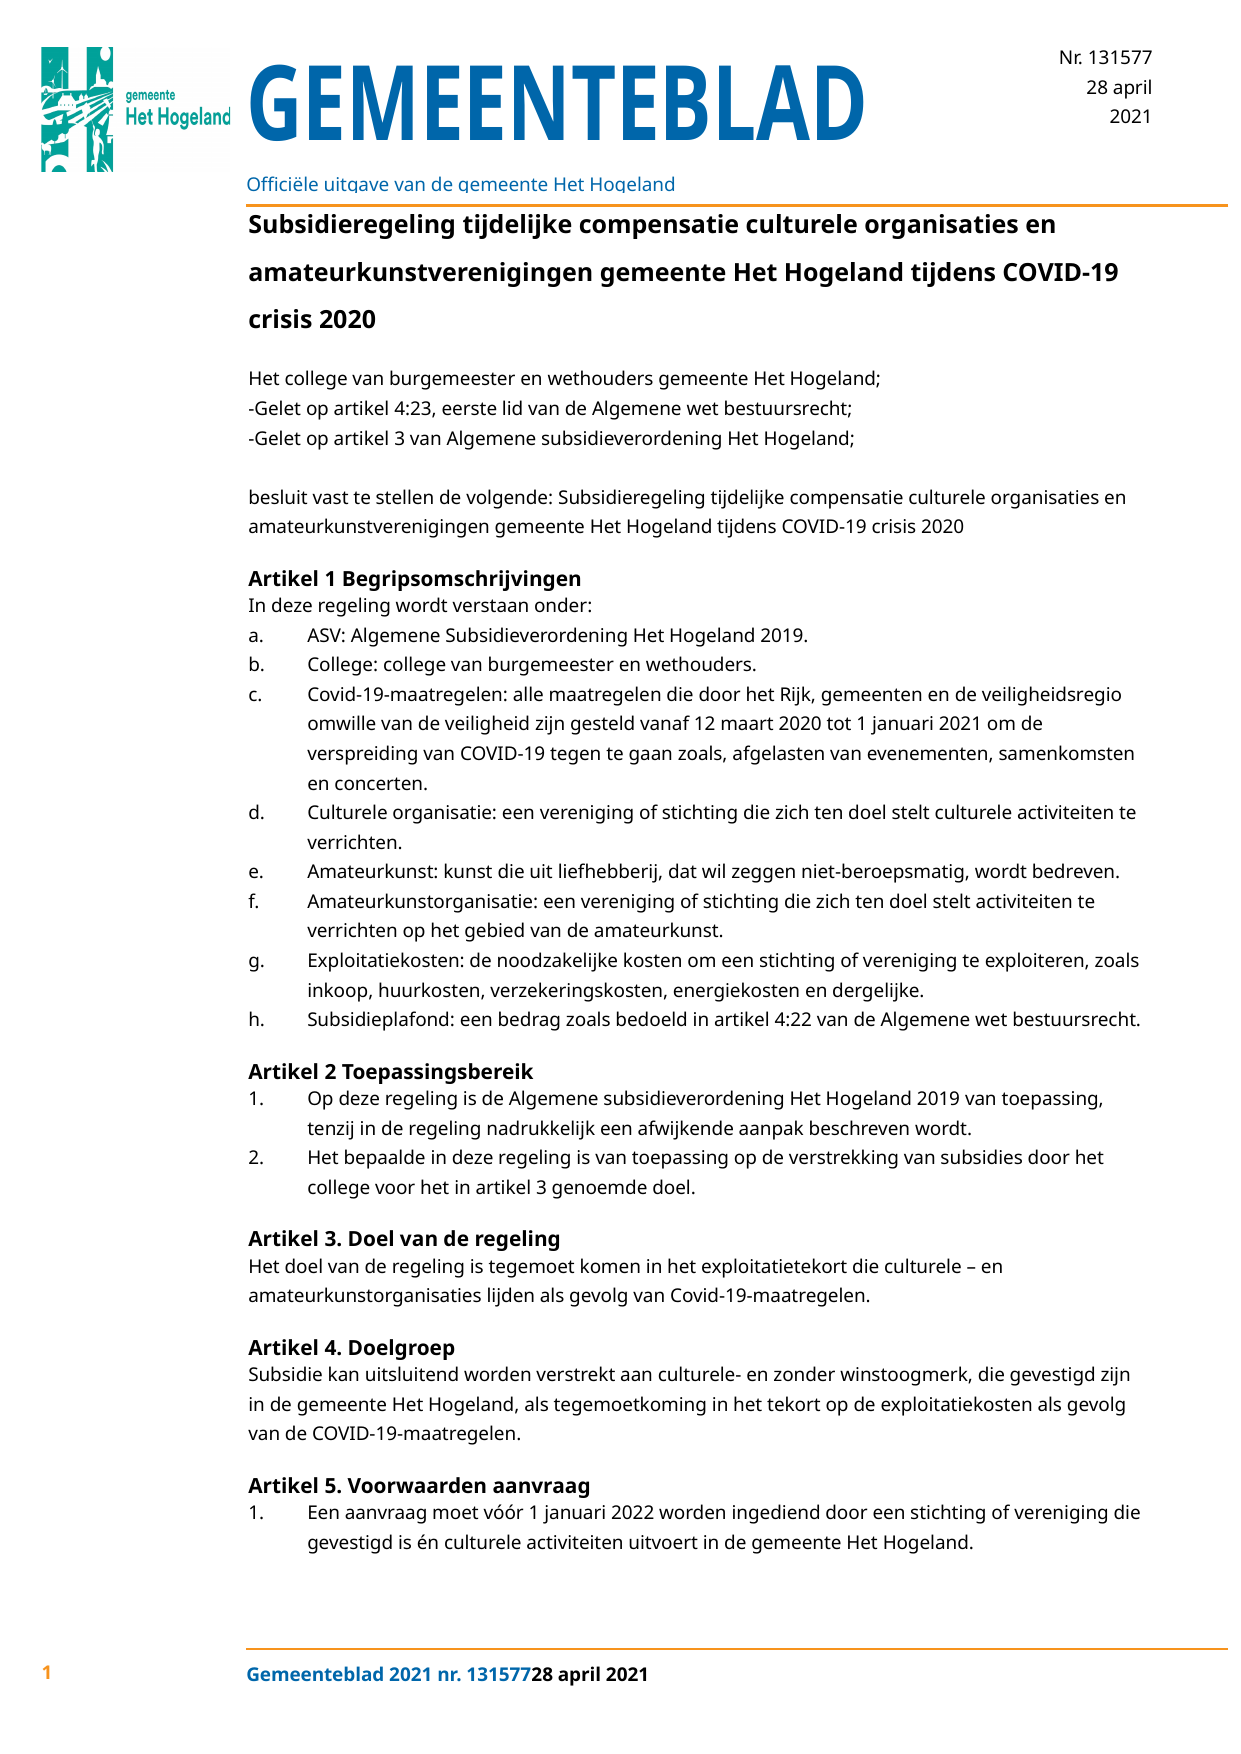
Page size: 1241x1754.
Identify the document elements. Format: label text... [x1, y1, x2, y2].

list ASV: Algemene Subsidieverordening Het Hogeland 2019. [248, 622, 1152, 648]
text besluit vast te stellen de volgende: Subsidieregeling tijdelijke compensatie culturele organisaties en amateurkunstverenigingen gemeente Het Hogeland tijdens COVID-19 crisis 2020 [248, 484, 1152, 539]
text Artikel 5. Voorwaarden aanvraag [248, 1471, 1152, 1499]
picture [41, 47, 231, 172]
text Subsidieregeling tijdelijke compensatie culturele organisaties en amateurkunstverenigingen gemeente Het Hogeland tijdens COVID-19 crisis 2020 [248, 207, 1152, 336]
text Het doel van de regeling is tegemoet komen in het exploitatietekort die culturele – en amateurkunstorganisaties lijden als gevolg van Covid-19-maatregelen. [248, 1253, 1152, 1308]
text Artikel 3. Doel van de regeling [248, 1224, 1152, 1253]
list Exploitatiekosten: de noodzakelijke kosten om een stichting of vereniging te exploiteren, zoals inkoop, huurkosten, verzekeringskosten, energiekosten en dergelijke. [248, 947, 1152, 1003]
list Op deze regeling is de Algemene subsidieverordening Het Hogeland 2019 van toepassing, tenzij in de regeling nadrukkelijk een afwijkende aanpak beschreven wordt. [248, 1085, 1152, 1141]
text Het college van burgemeester en wethouders gemeente Het Hogeland; [248, 366, 1152, 391]
text -Gelet op artikel 4:23, eerste lid van de Algemene wet bestuursrecht; [248, 395, 1152, 421]
list Amateurkunst: kunst die uit liefhebberij, dat wil zeggen niet-beroepsmatig, wordt bedreven. [248, 858, 1152, 884]
text Subsidie kan uitsluitend worden verstrekt aan culturele- en zonder winstoogmerk, die gevestigd zijn in de gemeente Het Hogeland, als tegemoetkoming in het tekort op de exploitatiekosten als gevolg van de COVID-19-maatregelen. [248, 1361, 1152, 1446]
list Subsidieplafond: een bedrag zoals bedoeld in artikel 4:22 van de Algemene wet bestuursrecht. [248, 1006, 1152, 1032]
list Covid-19-maatregelen: alle maatregelen die door het Rijk, gemeenten en de veiligheidsregio omwille van de veiligheid zijn gesteld vanaf 12 maart 2020 tot 1 januari 2021 om de verspreiding van COVID-19 tegen te gaan zoals, afgelasten van evenementen, samenkomsten en concerten. [248, 681, 1152, 796]
list Culturele organisatie: een vereniging of stichting die zich ten doel stelt culturele activiteiten te verrichten. [248, 799, 1152, 855]
text -Gelet op artikel 3 van Algemene subsidieverordening Het Hogeland; [248, 425, 1152, 450]
text Artikel 2 Toepassingsbereik [248, 1057, 1152, 1085]
text Artikel 1 Begripsomschrijvingen [248, 564, 1152, 592]
list Het bepaalde in deze regeling is van toepassing op de verstrekking van subsidies door het college voor het in artikel 3 genoemde doel. [248, 1144, 1152, 1200]
list Amateurkunstorganisatie: een vereniging of stichting die zich ten doel stelt activiteiten te verrichten op het gebied van de amateurkunst. [248, 888, 1152, 943]
text Artikel 4. Doelgroep [248, 1333, 1152, 1361]
list Een aanvraag moet vóór 1 januari 2022 worden ingediend door een stichting of vereniging die gevestigd is én culturele activiteiten uitvoert in de gemeente Het Hogeland. [248, 1499, 1152, 1555]
list College: college van burgemeester en wethouders. [248, 651, 1152, 677]
text In deze regeling wordt verstaan onder: [248, 592, 1152, 618]
